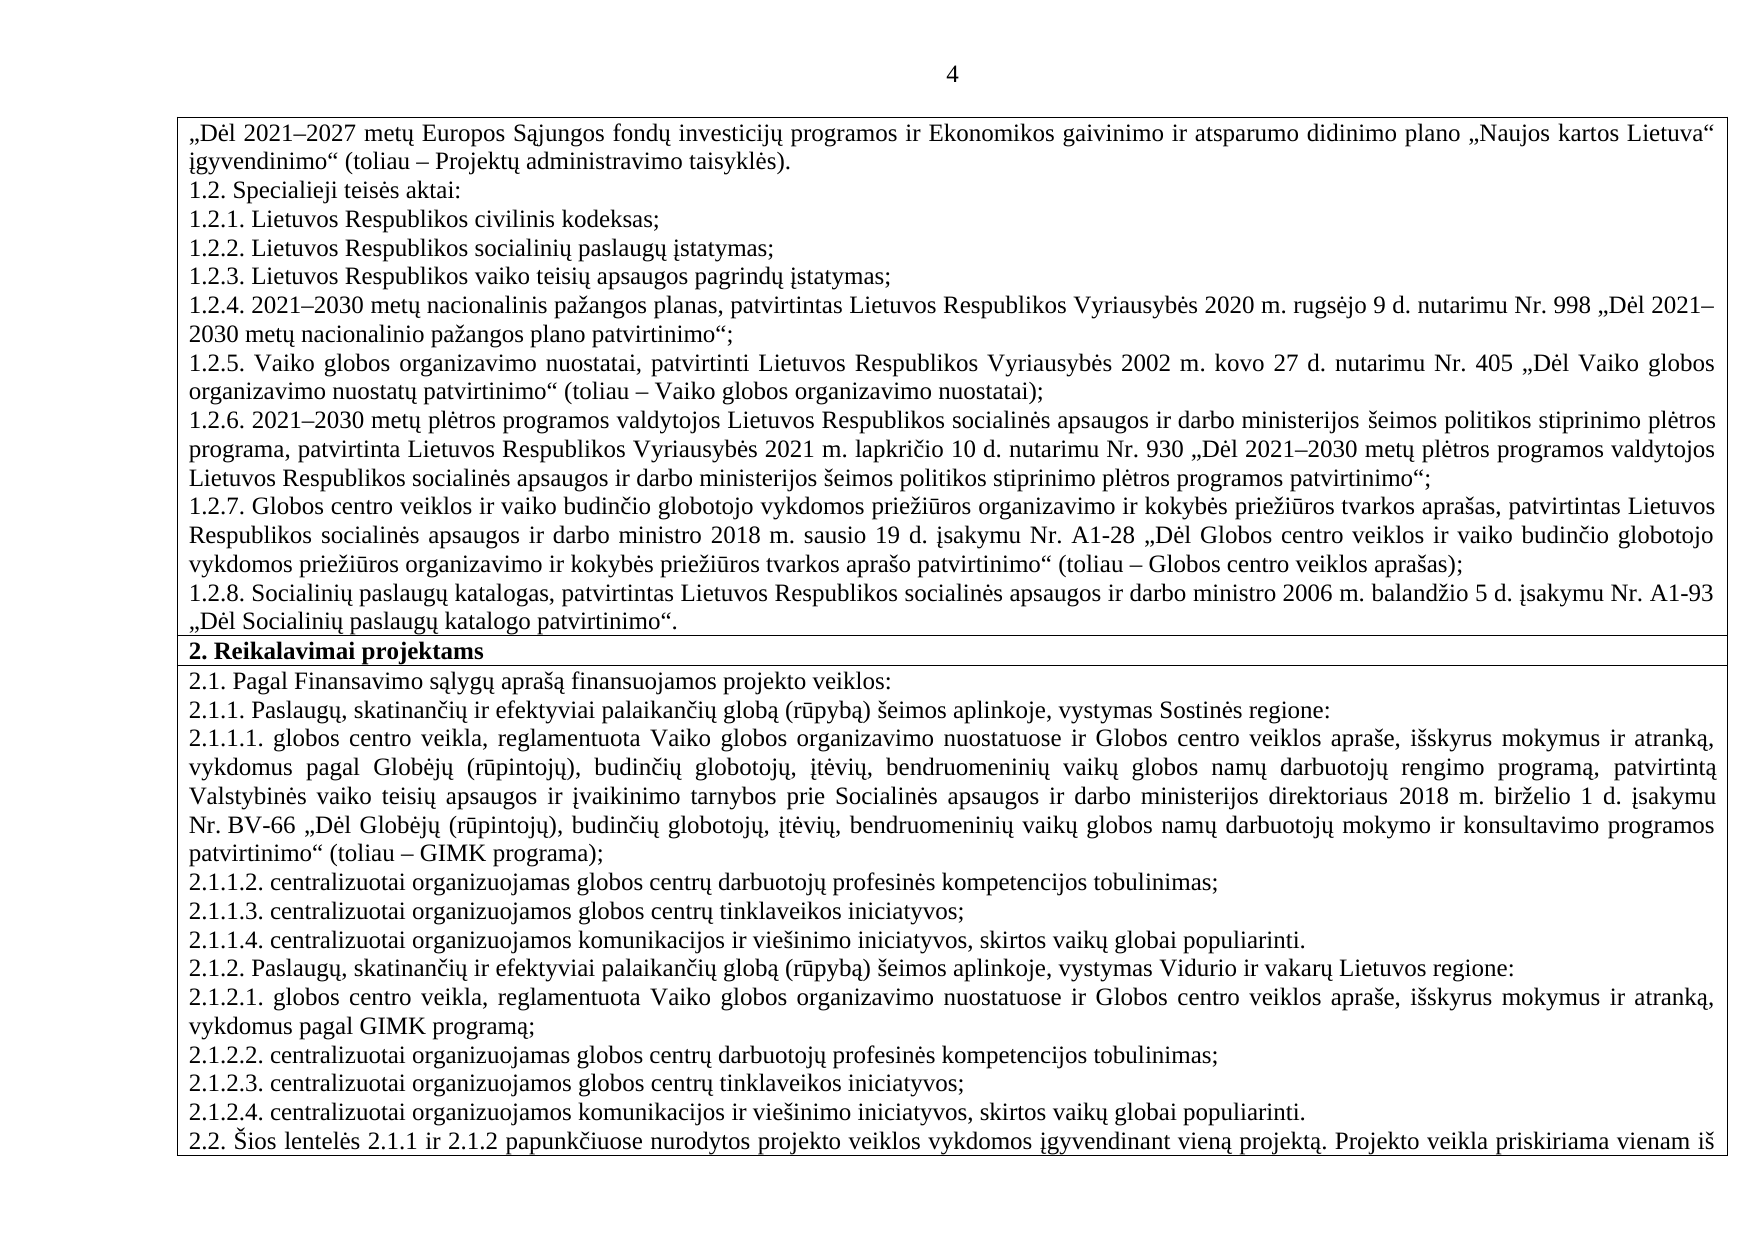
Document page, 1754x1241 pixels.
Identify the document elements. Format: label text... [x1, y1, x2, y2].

table_cell 2.1. Pagal Finansavimo sąlygų aprašą finansuojamos projekto veiklos: 2.1.1. Paslaugų, skatinančių ir efektyviai palaikančių globą (rūpybą) šeimos aplinkoje, vystymas Sostinės regione: 2.1.1.1. globos centro veikla, reglamentuota Vaiko globos organizavimo nuostatuose ir Globos centro veiklos apraše, išskyrus mokymus ir atranką, vykdomus pagal Globėjų (rūpintojų), budinčių globotojų, įtėvių, bendruomeninių vaikų globos namų darbuotojų rengimo programą, patvirtintą Valstybinės vaiko teisių apsaugos ir įvaikinimo tarnybos prie Socialinės apsaugos ir darbo ministerijos direktoriaus 2018 m. birželio 1 d. įsakymu Nr. BV‑66 „Dėl Globėjų (rūpintojų), budinčių globotojų, įtėvių, bendruomeninių vaikų globos namų darbuotojų mokymo ir konsultavimo programos patvirtinimo“ (toliau – GIMK programa); 2.1.1.2. centralizuotai organizuojamas globos centrų darbuotojų profesinės kompetencijos tobulinimas; 2.1.1.3. centralizuotai organizuojamos globos centrų tinklaveikos iniciatyvos; 2.1.1.4. centralizuotai organizuojamos komunikacijos ir viešinimo iniciatyvos, skirtos vaikų globai populiarinti. 2.1.2. Paslaugų, skatinančių ir efektyviai palaikančių globą (rūpybą) šeimos aplinkoje, vystymas Vidurio ir vakarų Lietuvos regione: 2.1.2.1. globos centro veikla, reglamentuota Vaiko globos organizavimo nuostatuose ir Globos centro veiklos apraše, išskyrus mokymus ir atranką, vykdomus pagal GIMK programą; 2.1.2.2. centralizuotai organizuojamas globos centrų darbuotojų profesinės kompetencijos tobulinimas; 2.1.2.3. centralizuotai organizuojamos globos centrų tinklaveikos iniciatyvos; 2.1.2.4. centralizuotai organizuojamos komunikacijos ir viešinimo iniciatyvos, skirtos vaikų globai populiarinti. 2.2. Šios lentelės 2.1.1 ir 2.1.2 papunkčiuose nurodytos projekto veiklos vykdomos įgyvendinant vieną projektą. Projekto veikla priskiriama vienam iš [178, 666, 1727, 1155]
table_cell „Dėl 2021–2027 metų Europos Sąjungos fondų investicijų programos ir Ekonomikos gaivinimo ir atsparumo didinimo plano „Naujos kartos Lietuva“ įgyvendinimo“ (toliau – Projektų administravimo taisyklės). 1.2. Specialieji teisės aktai: 1.2.1. Lietuvos Respublikos civilinis kodeksas; 1.2.2. Lietuvos Respublikos socialinių paslaugų įstatymas; 1.2.3. Lietuvos Respublikos vaiko teisių apsaugos pagrindų įstatymas; 1.2.4. 2021–2030 metų nacionalinis pažangos planas, patvirtintas Lietuvos Respublikos Vyriausybės 2020 m. rugsėjo 9 d. nutarimu Nr. 998 „Dėl 2021–2030 metų nacionalinio pažangos plano patvirtinimo“; 1.2.5. Vaiko globos organizavimo nuostatai, patvirtinti Lietuvos Respublikos Vyriausybės 2002 m. kovo 27 d. nutarimu Nr. 405 „Dėl Vaiko globos organizavimo nuostatų patvirtinimo“ (toliau – Vaiko globos organizavimo nuostatai); 1.2.6. 2021–2030 metų plėtros programos valdytojos Lietuvos Respublikos socialinės apsaugos ir darbo ministerijos šeimos politikos stiprinimo plėtros programa, patvirtinta Lietuvos Respublikos Vyriausybės 2021 m. lapkričio 10 d. nutarimu Nr. 930 „Dėl 2021–2030 metų plėtros programos valdytojos Lietuvos Respublikos socialinės apsaugos ir darbo ministerijos šeimos politikos stiprinimo plėtros programos patvirtinimo“; 1.2.7. Globos centro veiklos ir vaiko budinčio globotojo vykdomos priežiūros organizavimo ir kokybės priežiūros tvarkos aprašas, patvirtintas Lietuvos Respublikos socialinės apsaugos ir darbo ministro 2018 m. sausio 19 d. įsakymu Nr. A1-28 „Dėl Globos centro veiklos ir vaiko budinčio globotojo vykdomos priežiūros organizavimo ir kokybės priežiūros tvarkos aprašo patvirtinimo“ (toliau – Globos centro veiklos aprašas); 1.2.8. Socialinių paslaugų katalogas, patvirtintas Lietuvos Respublikos socialinės apsaugos ir darbo ministro 2006 m. balandžio 5 d. įsakymu Nr. A1-93 „Dėl Socialinių paslaugų katalogo patvirtinimo“. [178, 118, 1727, 635]
table_cell 2. Reikalavimai projektams [178, 636, 1727, 665]
